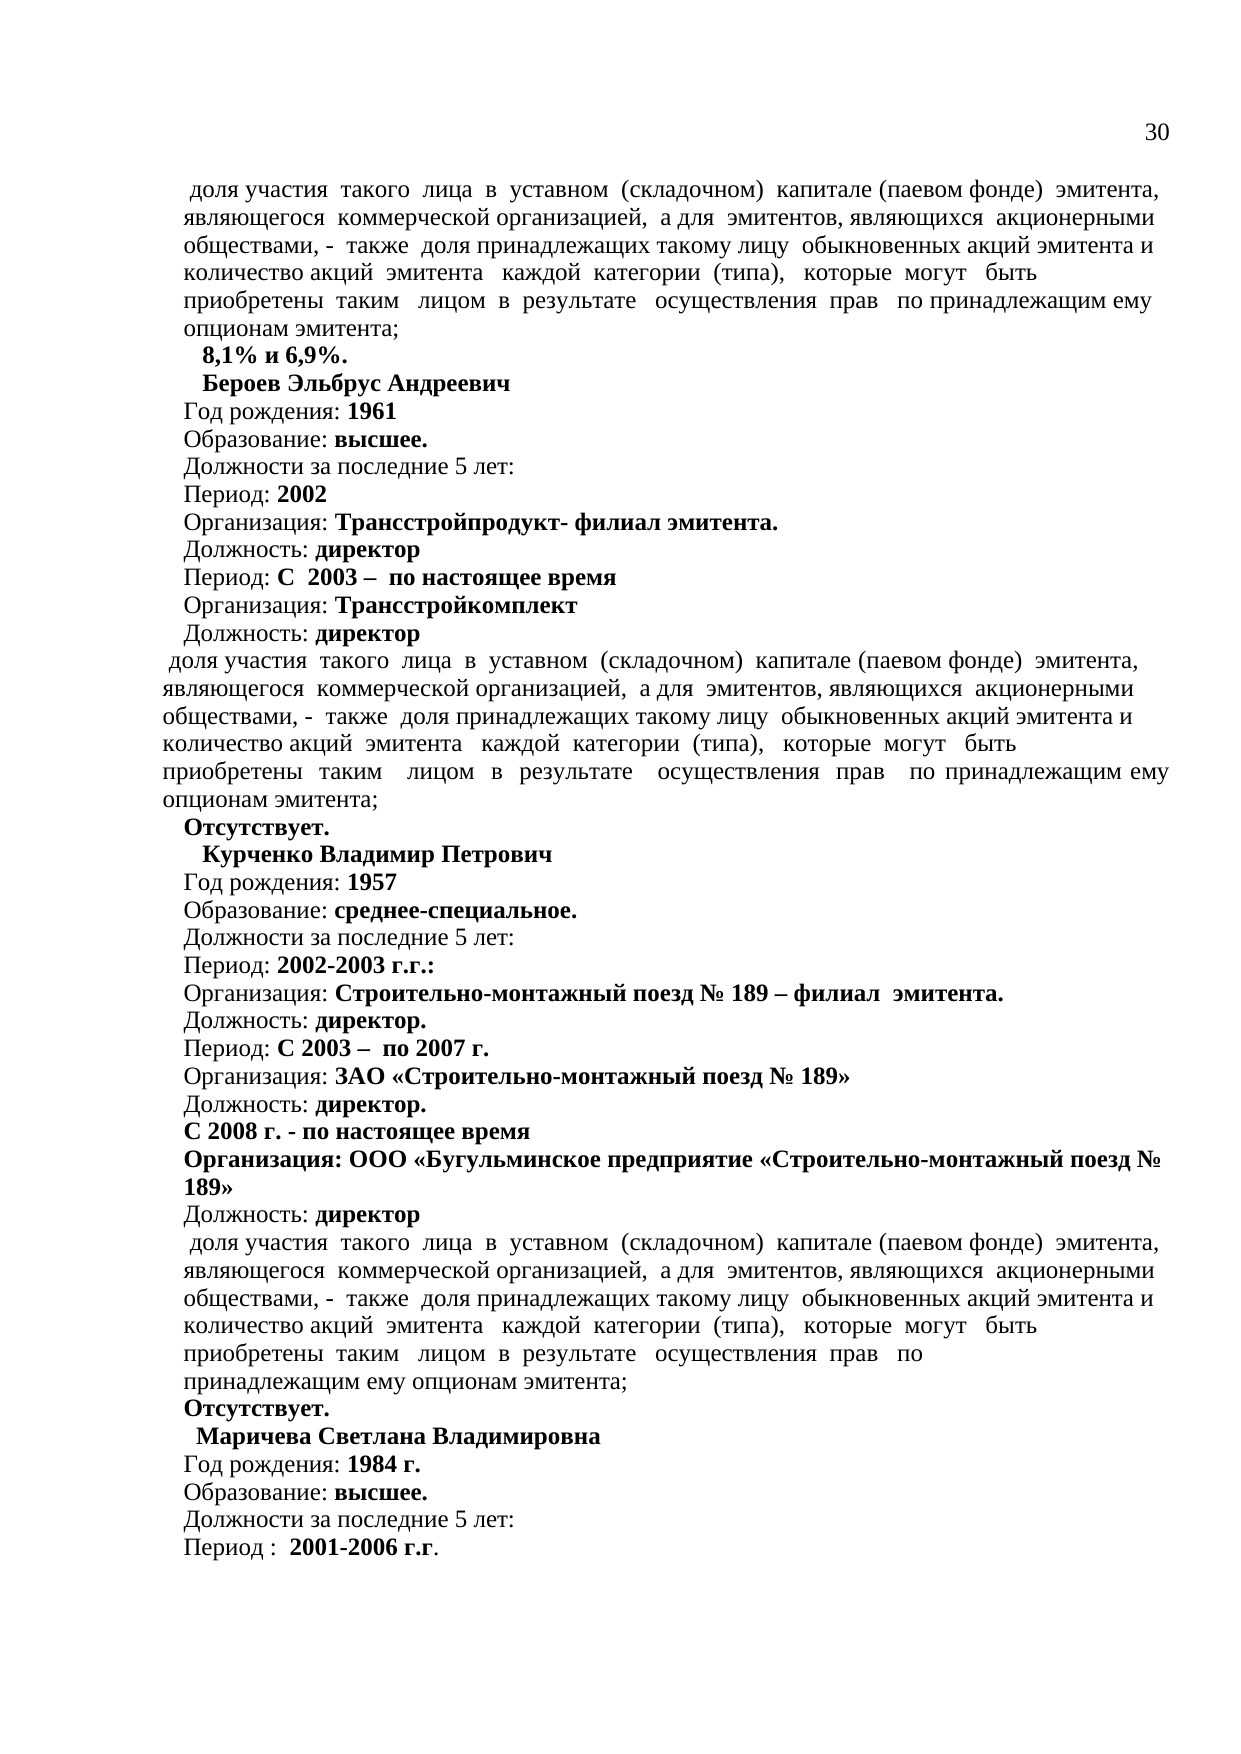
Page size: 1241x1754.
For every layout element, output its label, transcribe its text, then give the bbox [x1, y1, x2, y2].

text Должность: директор [183, 536, 1169, 563]
text Организация: Строительно-монтажный поезд № 189 – филиал эмитента. [183, 979, 1169, 1007]
text доля участия такого лица в уставном (складочном) капитале (паевом фонде) эмитента, являющегося коммерческой организацией, а для эмитентов, являющихся акционерными обществами, - также доля принадлежащих такому лицу обыкновенных акций эмитента и количество акций эмитента каждой категории (типа), которые могут быть приобретены таким лицом в результате осуществления прав по [183, 1228, 1169, 1367]
text Год рождения: 1984 г. [183, 1450, 1169, 1478]
text Год рождения: 1961 [183, 397, 1169, 425]
text Образование: высшее. [183, 1478, 1169, 1505]
text 8,1% и 6,9%. [183, 342, 1169, 369]
text Бероев Эльбрус Андреевич [183, 369, 1169, 397]
text Должность: директор [183, 619, 1169, 646]
text доля участия такого лица в уставном (складочном) капитале (паевом фонде) эмитента, являющегося коммерческой организацией, а для эмитентов, являющихся акционерными обществами, - также доля принадлежащих такому лицу обыкновенных акций эмитента и количество акций эмитента каждой категории (типа), которые могут быть [162, 646, 1169, 757]
text Период : 2001-2006 г.г. [183, 1533, 1169, 1561]
text Период: С 2003 – по настоящее время [183, 563, 1169, 591]
text Отсутствует. [183, 813, 1169, 840]
text Организация: ООО «Бугульминское предприятие «Строительно-монтажный поезд № 189» [183, 1145, 1169, 1201]
text Курченко Владимир Петрович [183, 840, 1169, 868]
text Должность: директор [183, 1201, 1169, 1228]
text Год рождения: 1957 [183, 868, 1169, 896]
text Образование: высшее. [183, 425, 1169, 452]
text Период: С 2003 – по 2007 г. [183, 1034, 1169, 1062]
text Образование: среднее-специальное. [183, 896, 1169, 923]
text доля участия такого лица в уставном (складочном) капитале (паевом фонде) эмитента, являющегося коммерческой организацией, а для эмитентов, являющихся акционерными обществами, - также доля принадлежащих такому лицу обыкновенных акций эмитента и количество акций эмитента каждой категории (типа), которые могут быть приобретены таким лицом в результате осуществления прав по принадлежащим ему опционам эмитента; [183, 175, 1169, 342]
text принадлежащим ему опционам эмитента; [183, 1367, 1169, 1394]
text Организация: Трансстройпродукт- филиал эмитента. [183, 508, 1169, 536]
text приобретены таким лицом в результате осуществления прав по принадлежащим ему опционам эмитента; [162, 757, 1169, 813]
text Маричева Светлана Владимировна [183, 1422, 1169, 1450]
text Период: 2002-2003 г.г.: [183, 951, 1169, 979]
text Должность: директор. [183, 1090, 1169, 1117]
text С 2008 г. - по настоящее время [183, 1117, 1169, 1145]
text Должность: директор. [183, 1007, 1169, 1034]
text Должности за последние 5 лет: [183, 1505, 1169, 1533]
text Организация: ЗАО «Строительно-монтажный поезд № 189» [183, 1062, 1169, 1090]
text Период: 2002 [183, 480, 1169, 508]
text Организация: Трансстройкомплект [183, 591, 1169, 619]
text Должности за последние 5 лет: [183, 923, 1169, 951]
text Отсутствует. [183, 1394, 1169, 1422]
text Должности за последние 5 лет: [183, 452, 1169, 480]
